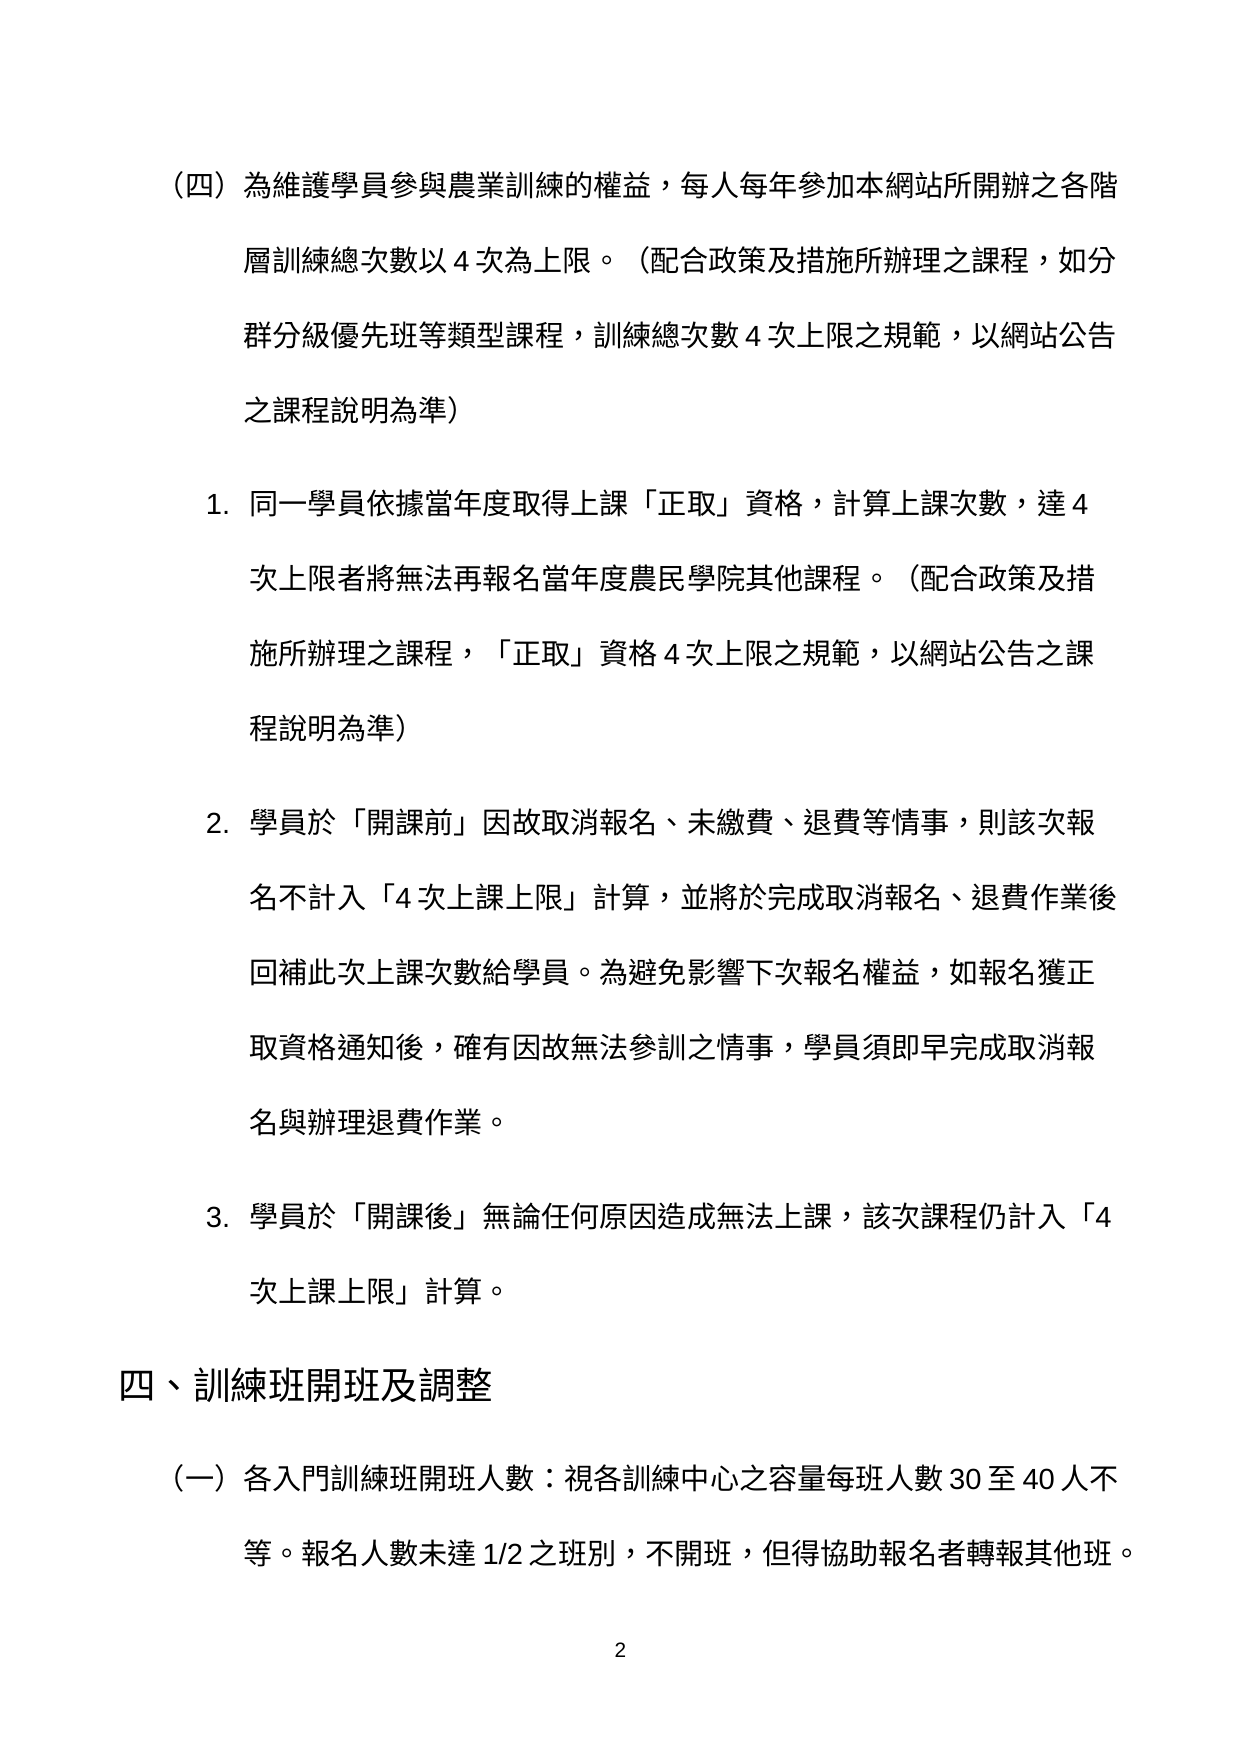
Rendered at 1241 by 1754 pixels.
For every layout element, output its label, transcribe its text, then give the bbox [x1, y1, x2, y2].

subtitle 同一學員依據當年度取得上課「正取」資格，計算上課次數，達4次上限者將無法再報名當年度農民學院其他課程。（配合政策及措施所辦理之課程，「正取」資格4次上限之規範，以網站公告之課程說明為準） [206, 464, 1122, 764]
subtitle 各入門訓練班開班人數：視各訓練中心之容量每班人數30至40人不等。報名人數未達1/2之班別，不開班，但得協助報名者轉報其他班。 [156, 1439, 1122, 1589]
subtitle 學員於「開課前」因故取消報名、未繳費、退費等情事，則該次報名不計入「4次上課上限」計算，並將於完成取消報名、退費作業後回補此次上課次數給學員。為避免影響下次報名權益，如報名獲正取資格通知後，確有因故無法參訓之情事，學員須即早完成取消報名與辦理退費作業。 [206, 783, 1122, 1158]
subtitle 為維護學員參與農業訓練的權益，每人每年參加本網站所開辦之各階層訓練總次數以4次為上限。（配合政策及措施所辦理之課程，如分群分級優先班等類型課程，訓練總次數4次上限之規範，以網站公告之課程說明為準） [156, 146, 1122, 446]
subtitle 學員於「開課後」無論任何原因造成無法上課，該次課程仍計入「4次上課上限」計算。 [206, 1177, 1122, 1327]
subtitle 訓練班開班及調整 [118, 1346, 1122, 1421]
